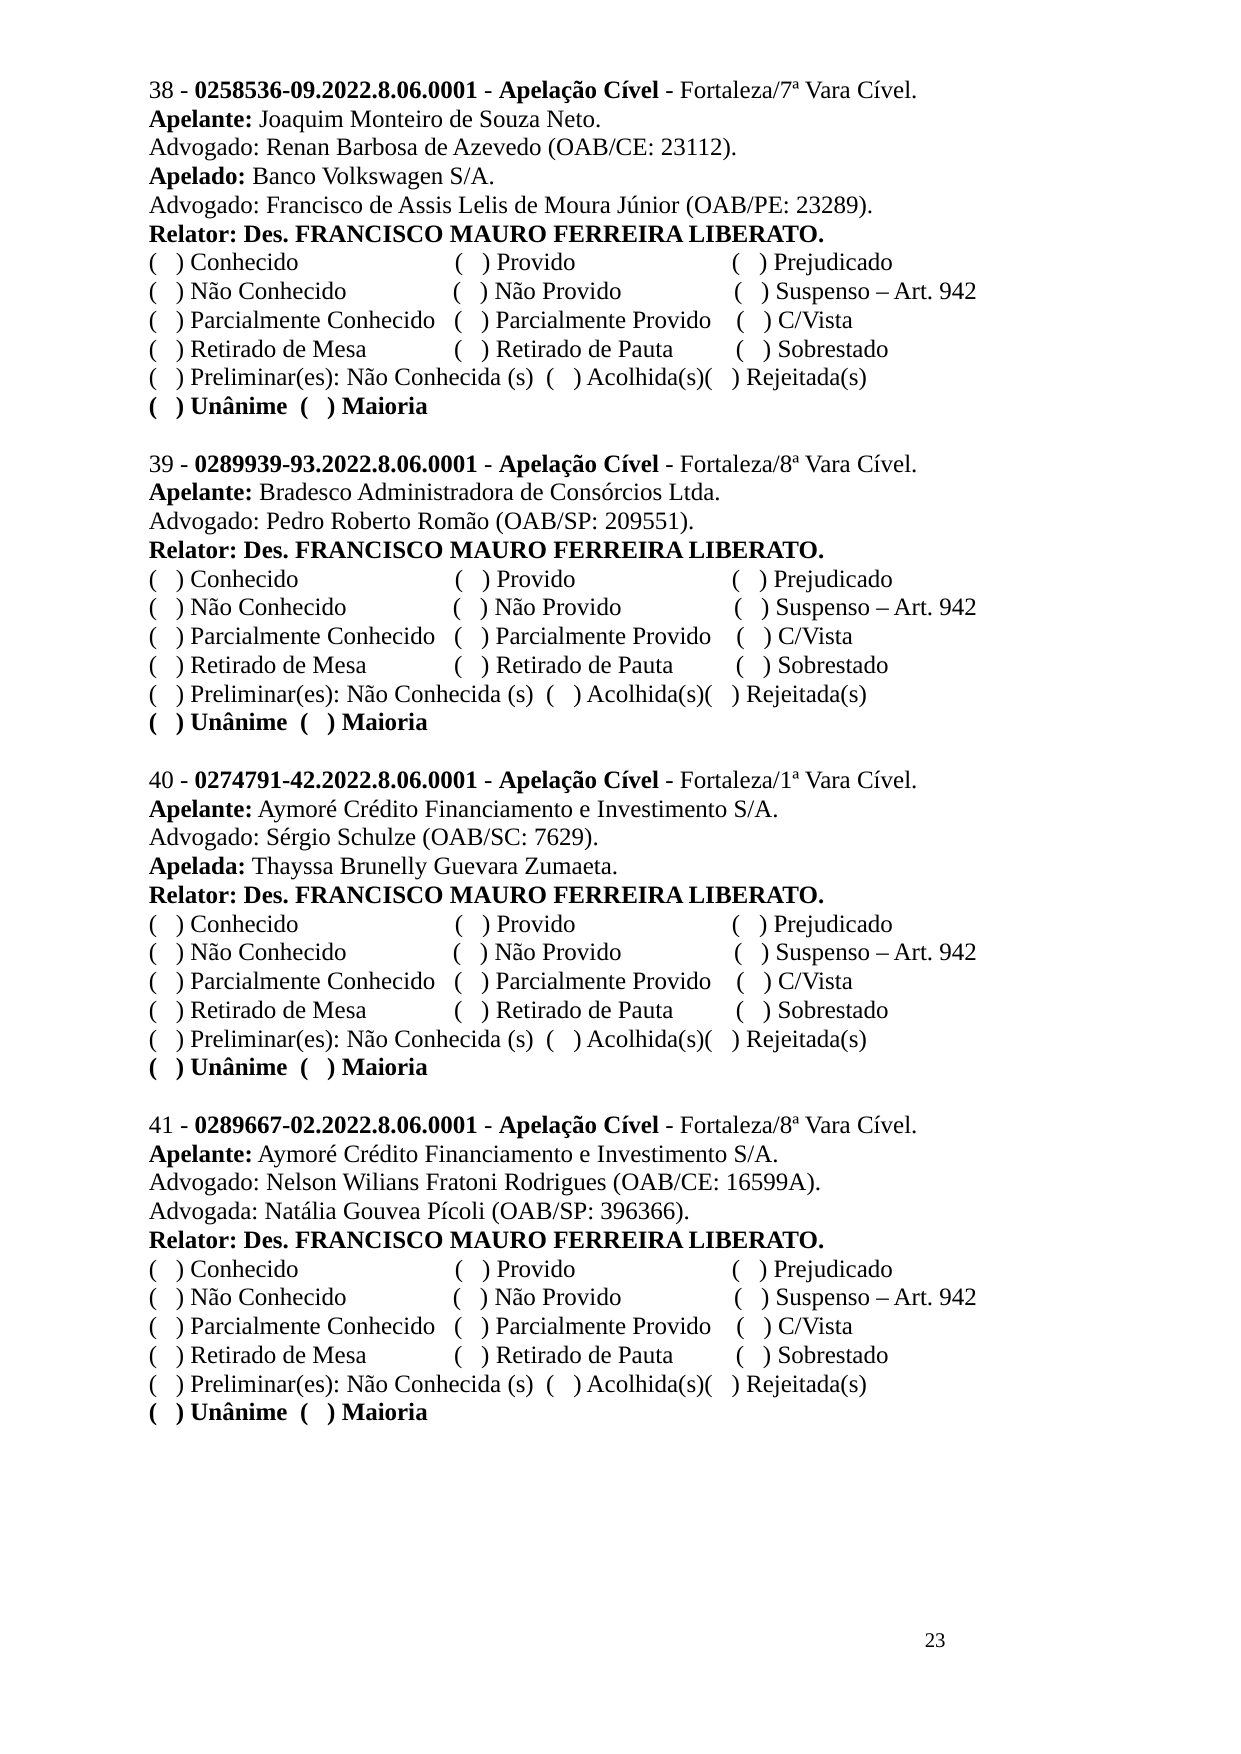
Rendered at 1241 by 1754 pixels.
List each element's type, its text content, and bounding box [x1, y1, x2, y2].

text ( ) Conhecido ( ) Provido ( ) Prejudicado [148, 909, 1141, 937]
text Relator: Des. FRANCISCO MAURO FERREIRA LIBERATO. [148, 535, 1141, 564]
text ( ) Conhecido ( ) Provido ( ) Prejudicado [148, 247, 1141, 276]
text 41 - 0289667-02.2022.8.06.0001 - Apelação Cível - Fortaleza/8ª Vara Cível. [148, 1110, 1141, 1139]
text Advogada: Natália Gouvea Pícoli (OAB/SP: 396366). [148, 1196, 1141, 1225]
text ( ) Preliminar(es): Não Conhecida (s) ( ) Acolhida(s)( ) Rejeitada(s) [148, 679, 1158, 707]
text Apelante: Aymoré Crédito Financiamento e Investimento S/A. [148, 794, 1141, 822]
text ( ) Não Conhecido ( ) Não Provido ( ) Suspenso – Art. 942 [148, 592, 1158, 621]
text ( ) Retirado de Mesa ( ) Retirado de Pauta ( ) Sobrestado [148, 650, 1158, 679]
text ( ) Preliminar(es): Não Conhecida (s) ( ) Acolhida(s)( ) Rejeitada(s) [148, 362, 1158, 391]
text ( ) Unânime ( ) Maioria [148, 707, 1158, 736]
text Advogado: Nelson Wilians Fratoni Rodrigues (OAB/CE: 16599A). [148, 1167, 1141, 1196]
text ( ) Retirado de Mesa ( ) Retirado de Pauta ( ) Sobrestado [148, 1340, 1158, 1369]
text Advogado: Renan Barbosa de Azevedo (OAB/CE: 23112). [148, 132, 1141, 161]
text Advogado: Pedro Roberto Romão (OAB/SP: 209551). [148, 506, 1141, 535]
text ( ) Unânime ( ) Maioria [148, 1397, 1158, 1426]
text Relator: Des. FRANCISCO MAURO FERREIRA LIBERATO. [148, 880, 1141, 909]
text ( ) Não Conhecido ( ) Não Provido ( ) Suspenso – Art. 942 [148, 276, 1158, 305]
text Apelada: Thayssa Brunelly Guevara Zumaeta. [148, 851, 1141, 880]
text Advogado: Francisco de Assis Lelis de Moura Júnior (OAB/PE: 23289). [148, 190, 1141, 219]
text Apelante: Aymoré Crédito Financiamento e Investimento S/A. [148, 1139, 1141, 1167]
text 40 - 0274791-42.2022.8.06.0001 - Apelação Cível - Fortaleza/1ª Vara Cível. [148, 765, 1141, 794]
text Apelante: Joaquim Monteiro de Souza Neto. [148, 104, 1141, 132]
text Apelante: Bradesco Administradora de Consórcios Ltda. [148, 477, 1141, 506]
text Relator: Des. FRANCISCO MAURO FERREIRA LIBERATO. [148, 219, 1141, 247]
text Apelado: Banco Volkswagen S/A. [148, 161, 1141, 190]
text ( ) Parcialmente Conhecido ( ) Parcialmente Provido ( ) C/Vista [148, 1311, 1158, 1340]
text ( ) Conhecido ( ) Provido ( ) Prejudicado [148, 1254, 1141, 1282]
text ( ) Parcialmente Conhecido ( ) Parcialmente Provido ( ) C/Vista [148, 305, 1158, 334]
text Advogado: Sérgio Schulze (OAB/SC: 7629). [148, 822, 1141, 851]
text ( ) Retirado de Mesa ( ) Retirado de Pauta ( ) Sobrestado [148, 995, 1158, 1024]
text ( ) Retirado de Mesa ( ) Retirado de Pauta ( ) Sobrestado [148, 334, 1158, 362]
text ( ) Conhecido ( ) Provido ( ) Prejudicado [148, 564, 1141, 592]
text 38 - 0258536-09.2022.8.06.0001 - Apelação Cível - Fortaleza/7ª Vara Cível. [148, 75, 1141, 104]
text ( ) Não Conhecido ( ) Não Provido ( ) Suspenso – Art. 942 [148, 937, 1158, 966]
text ( ) Preliminar(es): Não Conhecida (s) ( ) Acolhida(s)( ) Rejeitada(s) [148, 1024, 1158, 1052]
text ( ) Unânime ( ) Maioria [148, 391, 1158, 420]
text ( ) Unânime ( ) Maioria [148, 1052, 1158, 1081]
text 39 - 0289939-93.2022.8.06.0001 - Apelação Cível - Fortaleza/8ª Vara Cível. [148, 449, 1141, 477]
text ( ) Parcialmente Conhecido ( ) Parcialmente Provido ( ) C/Vista [148, 621, 1158, 650]
text ( ) Parcialmente Conhecido ( ) Parcialmente Provido ( ) C/Vista [148, 966, 1158, 995]
text Relator: Des. FRANCISCO MAURO FERREIRA LIBERATO. [148, 1225, 1141, 1254]
text ( ) Não Conhecido ( ) Não Provido ( ) Suspenso – Art. 942 [148, 1282, 1158, 1311]
text ( ) Preliminar(es): Não Conhecida (s) ( ) Acolhida(s)( ) Rejeitada(s) [148, 1369, 1158, 1397]
